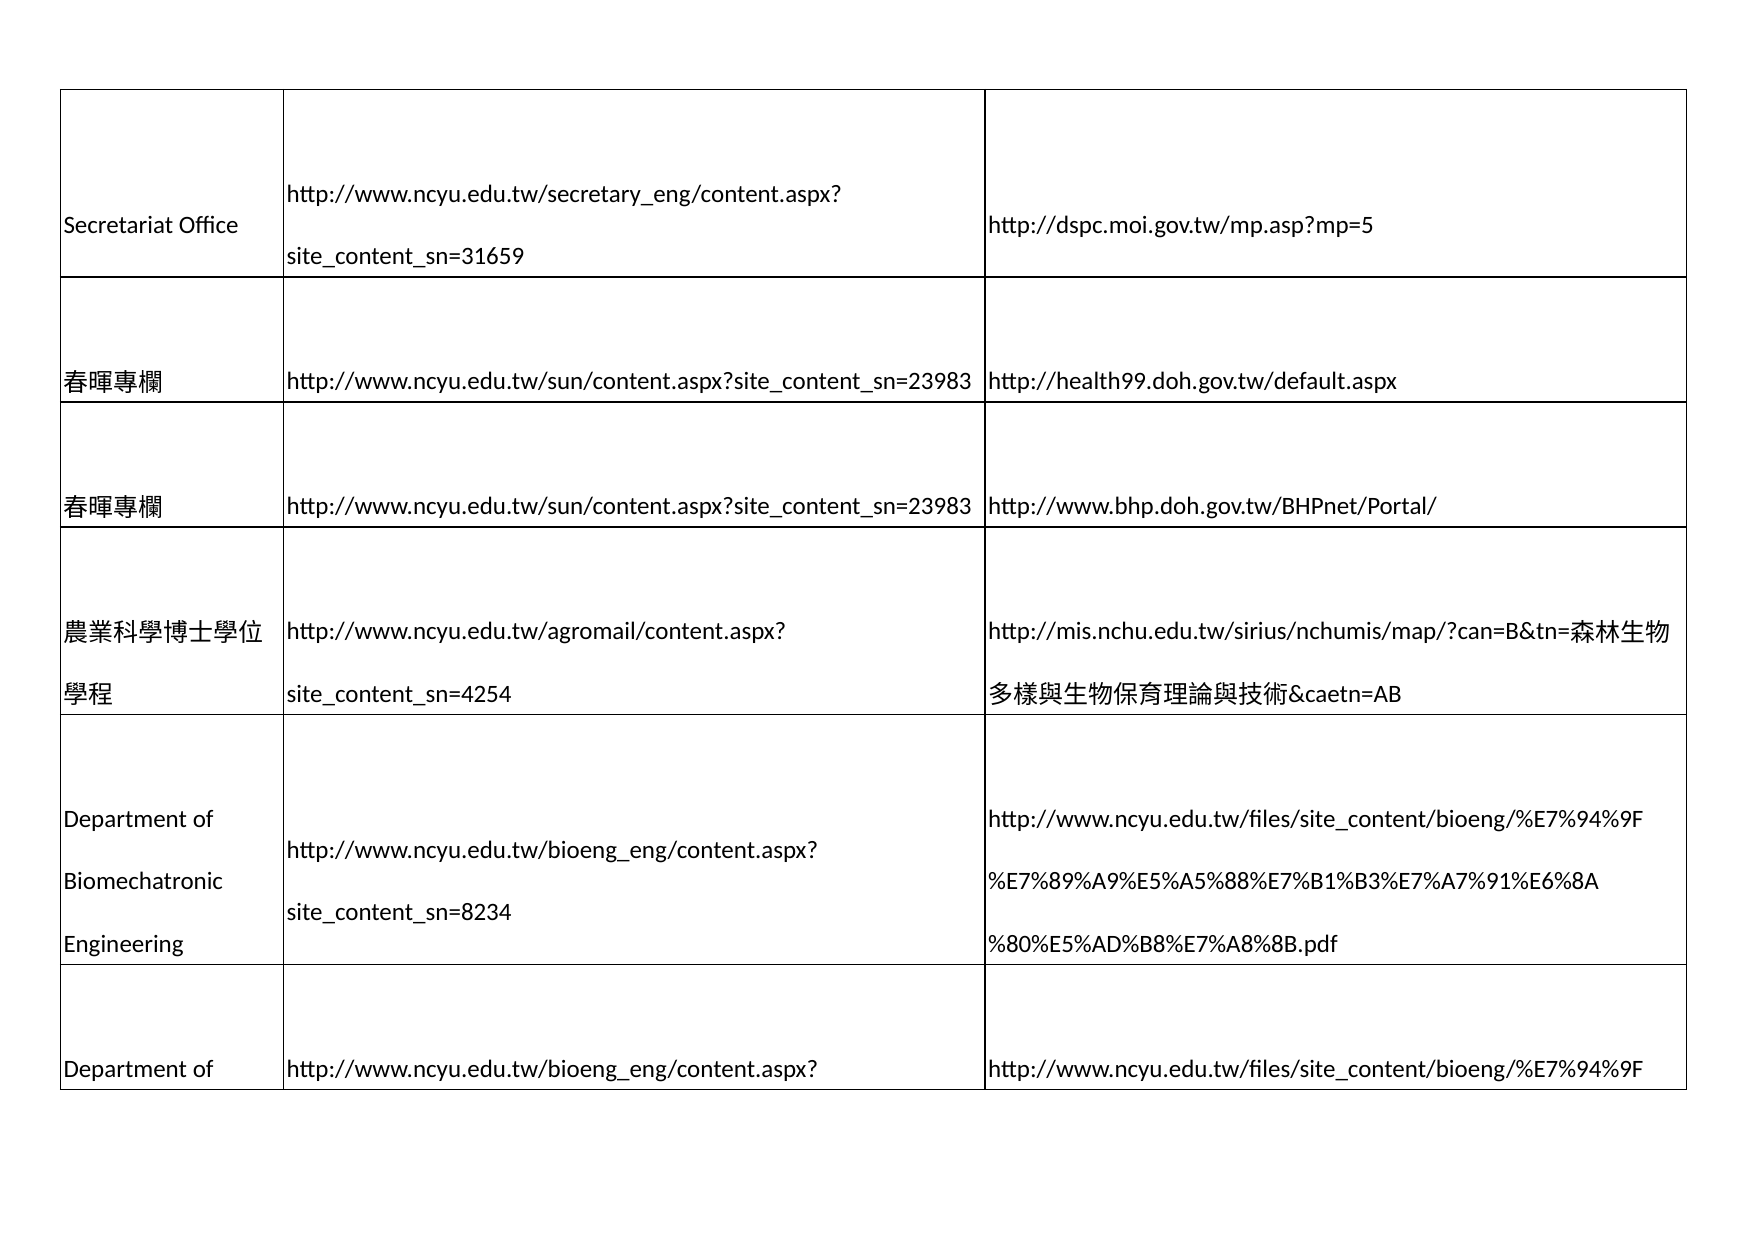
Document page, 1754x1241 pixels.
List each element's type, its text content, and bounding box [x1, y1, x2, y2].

table_cell http://www.ncyu.edu.tw/agromail/content.aspx?site_content_sn=4254 [284, 528, 984, 714]
table_cell http://health99.doh.gov.tw/default.aspx [986, 278, 1686, 401]
table_cell http://www.ncyu.edu.tw/files/site_content/bioeng/%E7%94%9F%E7%89%A9%E5%A5%88%E7%B1%B3%E7%A7%91%E6%8A%80%E5%AD%B8%E7%A8%8B.pdf [986, 715, 1686, 964]
table_cell http://www.ncyu.edu.tw/files/site_content/bioeng/%E7%94%9F [986, 965, 1686, 1089]
table_cell http://www.ncyu.edu.tw/bioeng_eng/content.aspx? [284, 965, 984, 1089]
table_cell 農業科學博士學位學程 [61, 528, 283, 714]
table_cell http://dspc.moi.gov.tw/mp.asp?mp=5 [986, 90, 1686, 276]
table_cell http://www.ncyu.edu.tw/sun/content.aspx?site_content_sn=23983 [284, 403, 984, 526]
table_cell http://www.ncyu.edu.tw/sun/content.aspx?site_content_sn=23983 [284, 278, 984, 401]
table_cell http://www.ncyu.edu.tw/secretary_eng/content.aspx?site_content_sn=31659 [284, 90, 984, 276]
table_cell 春暉專欄 [61, 403, 283, 526]
table_cell 春暉專欄 [61, 278, 283, 401]
table_cell http://www.ncyu.edu.tw/bioeng_eng/content.aspx?site_content_sn=8234 [284, 715, 984, 964]
table_cell http://www.bhp.doh.gov.tw/BHPnet/Portal/ [986, 403, 1686, 526]
table_cell http://mis.nchu.edu.tw/sirius/nchumis/map/?can=B&tn=森林生物多樣與生物保育理論與技術&caetn=AB [986, 528, 1686, 714]
table_cell Department of [61, 965, 283, 1089]
table_cell Secretariat Office [61, 90, 283, 276]
table_cell Department of Biomechatronic Engineering [61, 715, 283, 964]
